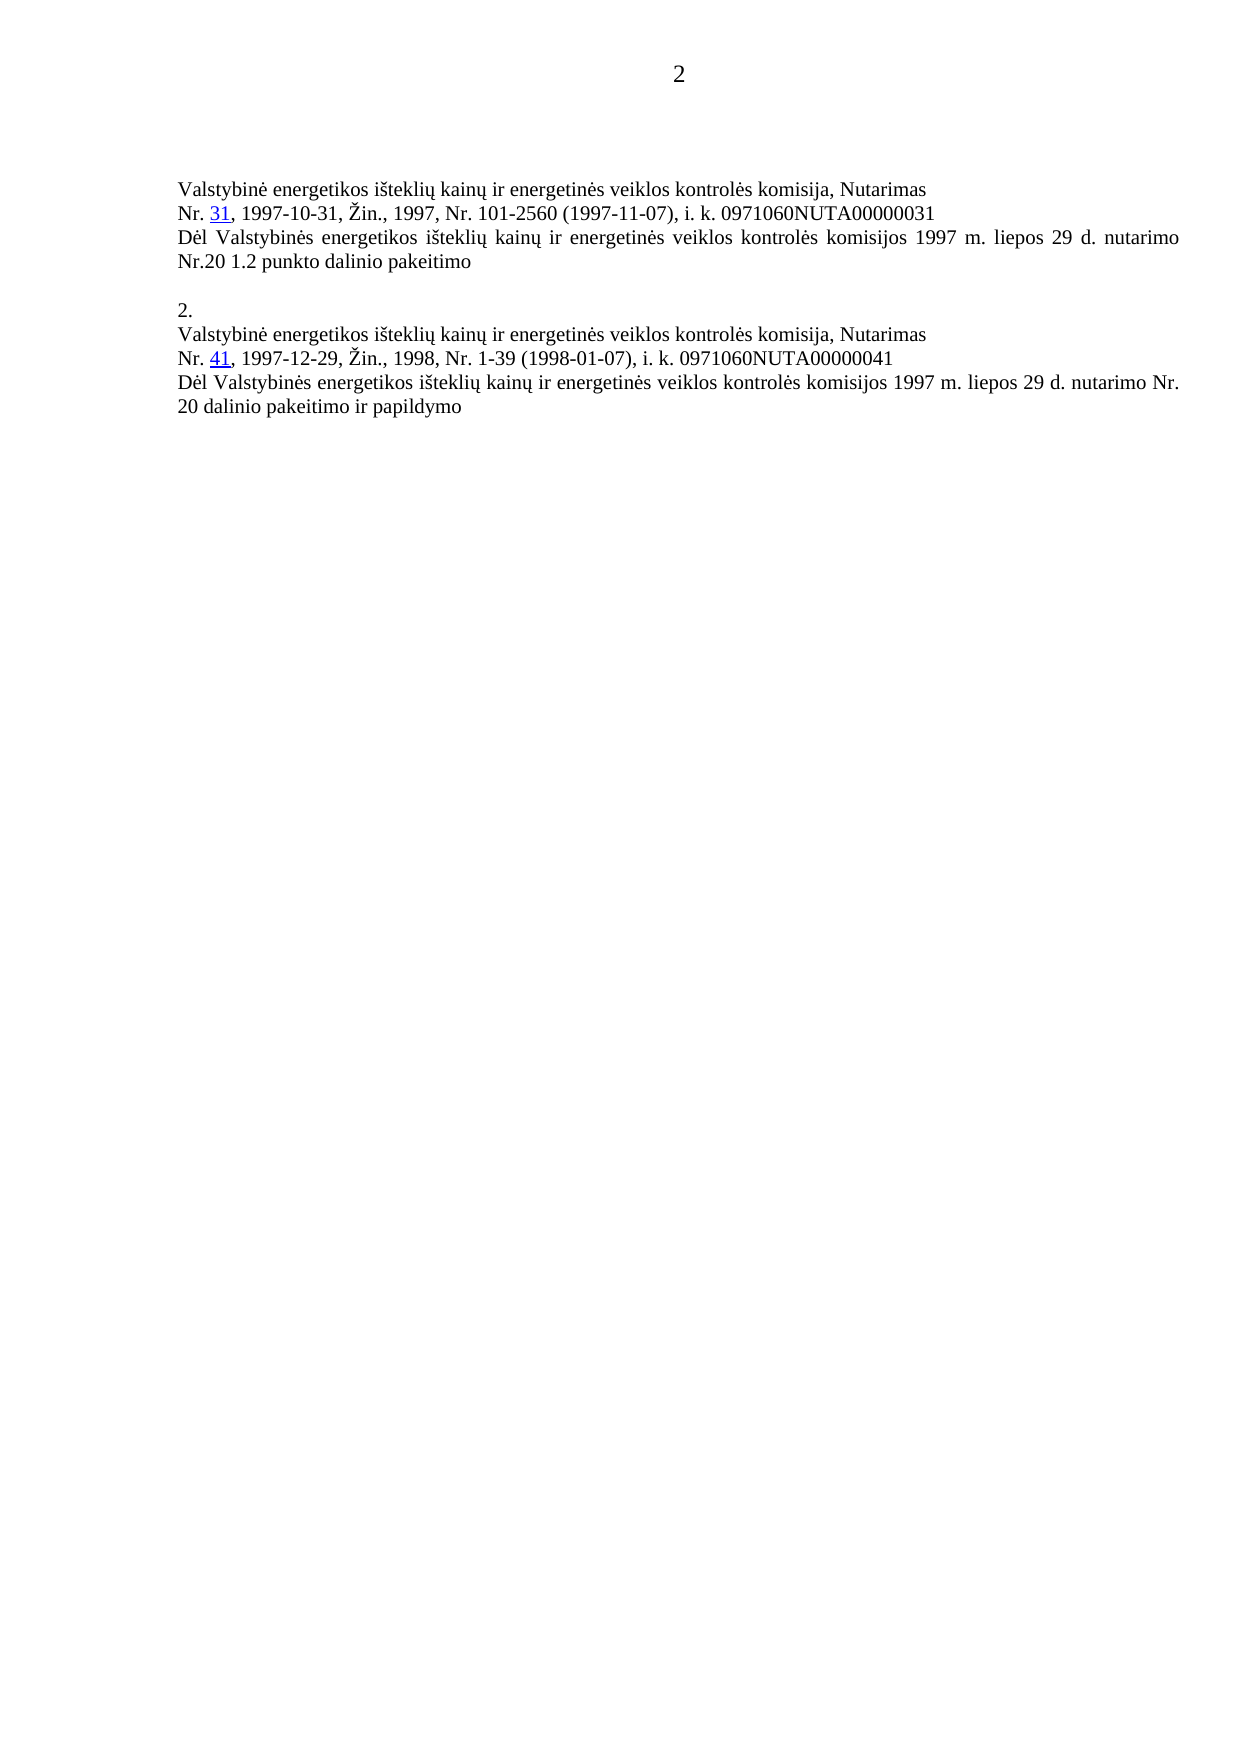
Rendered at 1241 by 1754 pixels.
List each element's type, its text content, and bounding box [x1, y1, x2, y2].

text Dėl Valstybinės energetikos išteklių kainų ir energetinės veiklos kontrolės komisijos 1997 m. liepos 29 d. nutarimo Nr. 20 dalinio pakeitimo ir papildymo [177, 370, 1181, 418]
text Valstybinė energetikos išteklių kainų ir energetinės veiklos kontrolės komisija, Nutarimas [177, 322, 1181, 346]
text Dėl Valstybinės energetikos išteklių kainų ir energetinės veiklos kontrolės komisijos 1997 m. liepos 29 d. nutarimo Nr.20 1.2 punkto dalinio pakeitimo [177, 225, 1181, 273]
text Nr. 31, 1997-10-31, Žin., 1997, Nr. 101-2560 (1997-11-07), i. k. 0971060NUTA00000031 [177, 201, 1181, 225]
text Valstybinė energetikos išteklių kainų ir energetinės veiklos kontrolės komisija, Nutarimas [177, 177, 1181, 201]
text Nr. 41, 1997-12-29, Žin., 1998, Nr. 1-39 (1998-01-07), i. k. 0971060NUTA00000041 [177, 346, 1181, 370]
text 2. [177, 297, 1181, 322]
